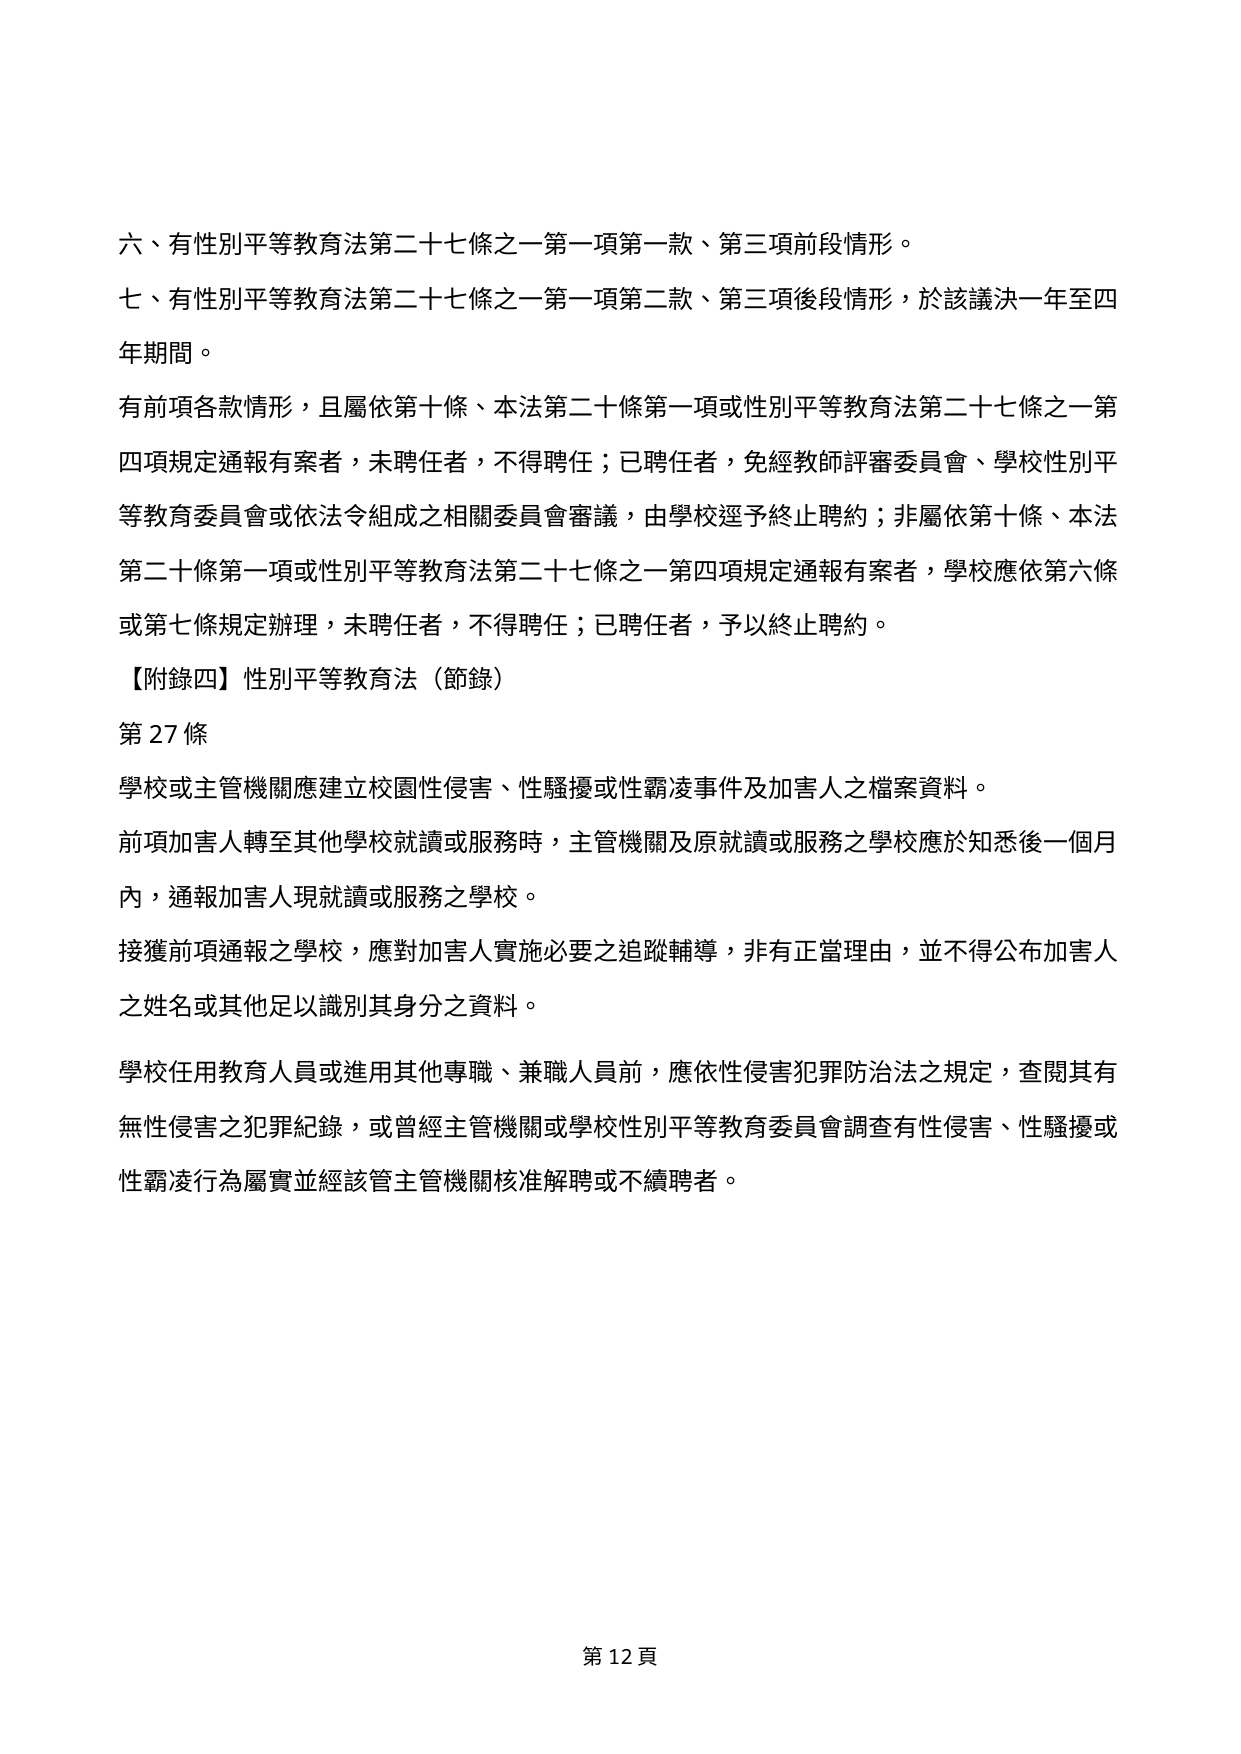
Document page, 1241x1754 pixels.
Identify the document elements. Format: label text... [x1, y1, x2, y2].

text 學校或主管機關應建立校園性侵害、性騷擾或性霸凌事件及加害人之檔案資料。 [118, 768, 1122, 805]
text 【附錄四】性別平等教育法（節錄） [118, 660, 1122, 696]
text 學校任用教育人員或進用其他專職、兼職人員前，應依性侵害犯罪防治法之規定，查閱其有無性侵害之犯罪紀錄，或曾經主管機關或學校性別平等教育委員會調查有性侵害、性騷擾或性霸凌行為屬實並經該管主管機關核准解聘或不續聘者。 [118, 1053, 1122, 1198]
text 第27條 [118, 714, 1122, 750]
text 六、有性別平等教育法第二十七條之一第一項第一款、第三項前段情形。 七、有性別平等教育法第二十七條之一第一項第二款、第三項後段情形，於該議決一年至四年期間。 有前項各款情形，且屬依第十條、本法第二十條第一項或性別平等教育法第二十七條之一第四項規定通報有案者，未聘任者，不得聘任；已聘任者，免經教師評審委員會、學校性別平等教育委員會或依法令組成之相關委員會審議，由學校逕予終止聘約；非屬依第十條、本法第二十條第一項或性別平等教育法第二十七條之一第四項規定通報有案者，學校應依第六條或第七條規定辦理，未聘任者，不得聘任；已聘任者，予以終止聘約。 [118, 225, 1122, 642]
text 接獲前項通報之學校，應對加害人實施必要之追蹤輔導，非有正當理由，並不得公布加害人之姓名或其他足以識別其身分之資料。 [118, 932, 1122, 1022]
text 前項加害人轉至其他學校就讀或服務時，主管機關及原就讀或服務之學校應於知悉後一個月內，通報加害人現就讀或服務之學校。 [118, 823, 1122, 913]
